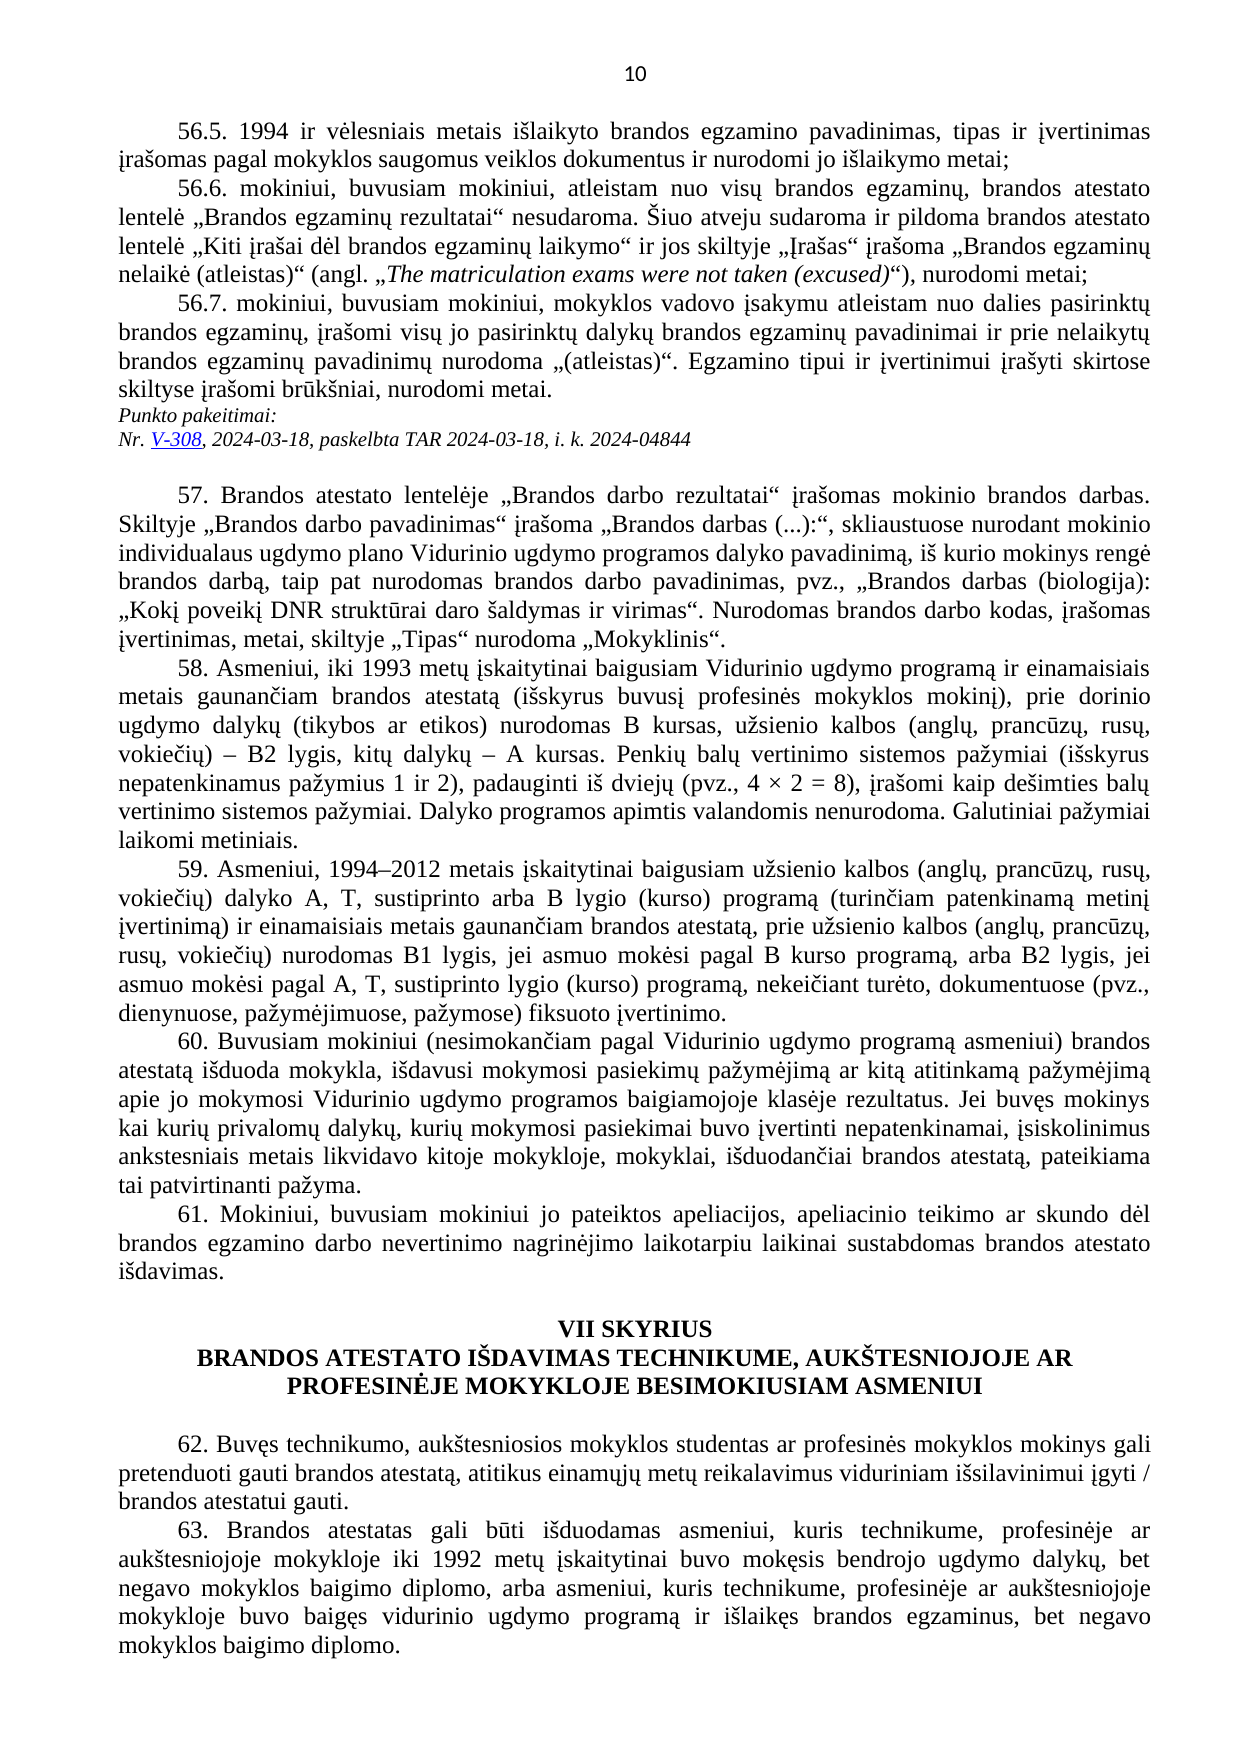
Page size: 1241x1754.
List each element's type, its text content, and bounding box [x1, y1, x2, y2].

text Nr. V-308, 2024-03-18, paskelbta TAR 2024-03-18, i. k. 2024-04844 [118, 427, 1152, 451]
text 63. Brandos atestatas gali būti išduodamas asmeniui, kuris technikume, profesinėje ar aukštesniojoje mokykloje iki 1992 metų įskaitytinai buvo mokęsis bendrojo ugdymo dalykų, bet negavo mokyklos baigimo diplomo, arba asmeniui, kuris technikume, profesinėje ar aukštesniojoje mokykloje buvo baigęs vidurinio ugdymo programą ir išlaikęs brandos egzaminus, bet negavo mokyklos baigimo diplomo. [118, 1515, 1152, 1659]
text 58. Asmeniui, iki 1993 metų įskaitytinai baigusiam Vidurinio ugdymo programą ir einamaisiais metais gaunančiam brandos atestatą (išskyrus buvusį profesinės mokyklos mokinį), prie dorinio ugdymo dalykų (tikybos ar etikos) nurodomas B kursas, užsienio kalbos (anglų, prancūzų, rusų, vokiečių) – B2 lygis, kitų dalykų – A kursas. Penkių balų vertinimo sistemos pažymiai (išskyrus nepatenkinamus pažymius 1 ir 2), padauginti iš dviejų (pvz., 4 × 2 = 8), įrašomi kaip dešimties balų vertinimo sistemos pažymiai. Dalyko programos apimtis valandomis nenurodoma. Galutiniai pažymiai laikomi metiniais. [118, 653, 1152, 854]
text VII SKYRIUS [118, 1314, 1152, 1343]
text 60. Buvusiam mokiniui (nesimokančiam pagal Vidurinio ugdymo programą asmeniui) brandos atestatą išduoda mokykla, išdavusi mokymosi pasiekimų pažymėjimą ar kitą atitinkamą pažymėjimą apie jo mokymosi Vidurinio ugdymo programos baigiamojoje klasėje rezultatus. Jei buvęs mokinys kai kurių privalomų dalykų, kurių mokymosi pasiekimai buvo įvertinti nepatenkinamai, įsiskolinimus ankstesniais metais likvidavo kitoje mokykloje, mokyklai, išduodančiai brandos atestatą, pateikiama tai patvirtinanti pažyma. [118, 1026, 1152, 1199]
text 61. Mokiniui, buvusiam mokiniui jo pateiktos apeliacijos, apeliacinio teikimo ar skundo dėl brandos egzamino darbo nevertinimo nagrinėjimo laikotarpiu laikinai sustabdomas brandos atestato išdavimas. [118, 1199, 1152, 1285]
text Punkto pakeitimai: [118, 403, 1152, 427]
text 57. Brandos atestato lentelėje „Brandos darbo rezultatai“ įrašomas mokinio brandos darbas. Skiltyje „Brandos darbo pavadinimas“ įrašoma „Brandos darbas (...):“, skliaustuose nurodant mokinio individualaus ugdymo plano Vidurinio ugdymo programos dalyko pavadinimą, iš kurio mokinys rengė brandos darbą, taip pat nurodomas brandos darbo pavadinimas, pvz., „Brandos darbas (biologija): „Kokį poveikį DNR struktūrai daro šaldymas ir virimas“. Nurodomas brandos darbo kodas, įrašomas įvertinimas, metai, skiltyje „Tipas“ nurodoma „Mokyklinis“. [118, 480, 1152, 653]
text 59. Asmeniui, 1994–2012 metais įskaitytinai baigusiam užsienio kalbos (anglų, prancūzų, rusų, vokiečių) dalyko A, T, sustiprinto arba B lygio (kurso) programą (turinčiam patenkinamą metinį įvertinimą) ir einamaisiais metais gaunančiam brandos atestatą, prie užsienio kalbos (anglų, prancūzų, rusų, vokiečių) nurodomas B1 lygis, jei asmuo mokėsi pagal B kurso programą, arba B2 lygis, jei asmuo mokėsi pagal A, T, sustiprinto lygio (kurso) programą, nekeičiant turėto, dokumentuose (pvz., dienynuose, pažymėjimuose, pažymose) fiksuoto įvertinimo. [118, 854, 1152, 1026]
text BRANDOS ATESTATO IŠDAVIMAS TECHNIKUME, AUKŠTESNIOJOJE AR PROFESINĖJE MOKYKLOJE BESIMOKIUSIAM ASMENIUI [118, 1343, 1152, 1400]
text 56.7. mokiniui, buvusiam mokiniui, mokyklos vadovo įsakymu atleistam nuo dalies pasirinktų brandos egzaminų, įrašomi visų jo pasirinktų dalykų brandos egzaminų pavadinimai ir prie nelaikytų brandos egzaminų pavadinimų nurodoma „(atleistas)“. Egzamino tipui ir įvertinimui įrašyti skirtose skiltyse įrašomi brūkšniai, nurodomi metai. [118, 288, 1152, 403]
text 56.5. 1994 ir vėlesniais metais išlaikyto brandos egzamino pavadinimas, tipas ir įvertinimas įrašomas pagal mokyklos saugomus veiklos dokumentus ir nurodomi jo išlaikymo metai; [118, 116, 1152, 173]
text 62. Buvęs technikumo, aukštesniosios mokyklos studentas ar profesinės mokyklos mokinys gali pretenduoti gauti brandos atestatą, atitikus einamųjų metų reikalavimus viduriniam išsilavinimui įgyti / brandos atestatui gauti. [118, 1429, 1152, 1515]
text 56.6. mokiniui, buvusiam mokiniui, atleistam nuo visų brandos egzaminų, brandos atestato lentelė „Brandos egzaminų rezultatai“ nesudaroma. Šiuo atveju sudaroma ir pildoma brandos atestato lentelė „Kiti įrašai dėl brandos egzaminų laikymo“ ir jos skiltyje „Įrašas“ įrašoma „Brandos egzaminų nelaikė (atleistas)“ (angl. „The matriculation exams were not taken (excused)“), nurodomi metai; [118, 173, 1152, 288]
